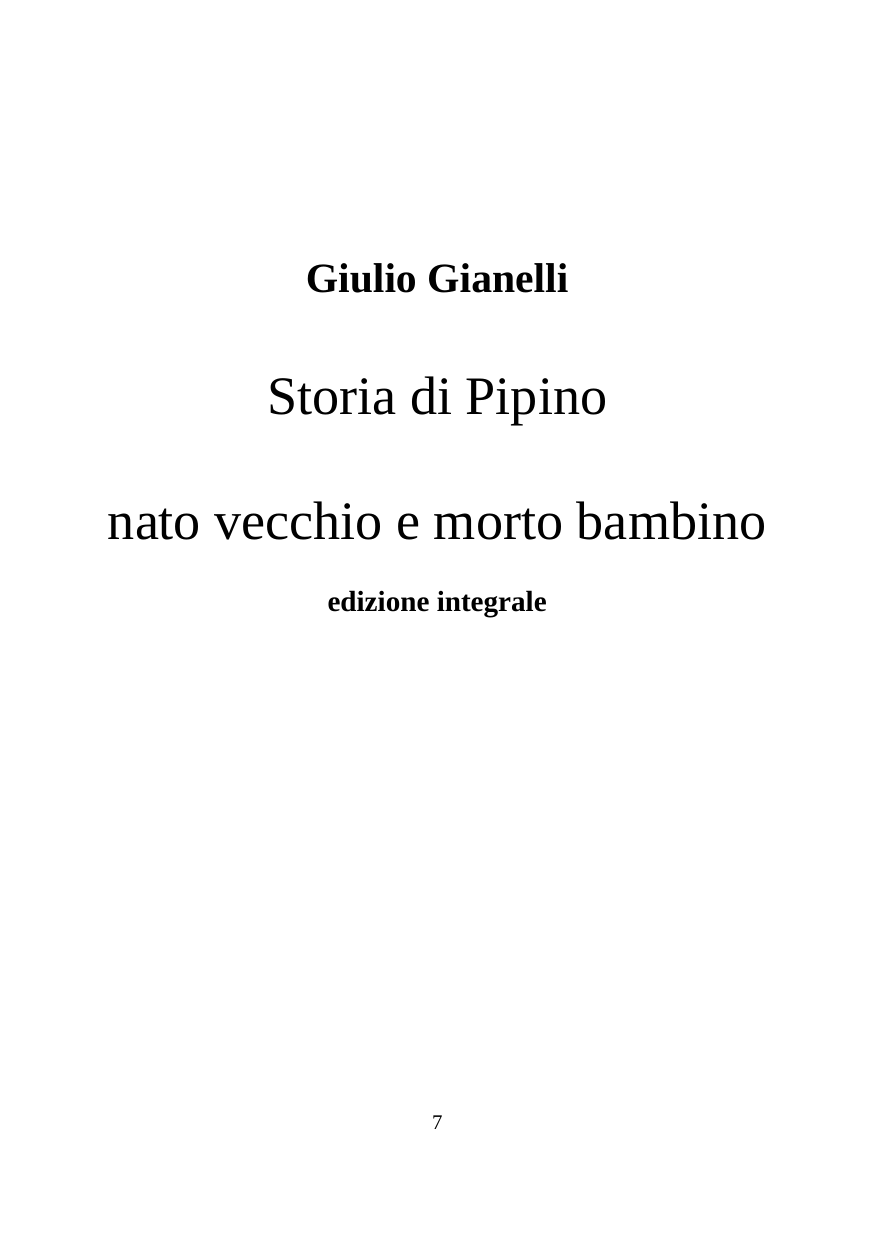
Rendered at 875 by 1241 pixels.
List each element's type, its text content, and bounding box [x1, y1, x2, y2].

text Giulio Gianelli Storia di Pipino nato vecchio e morto bambino edizione integrale [106, 254, 768, 618]
